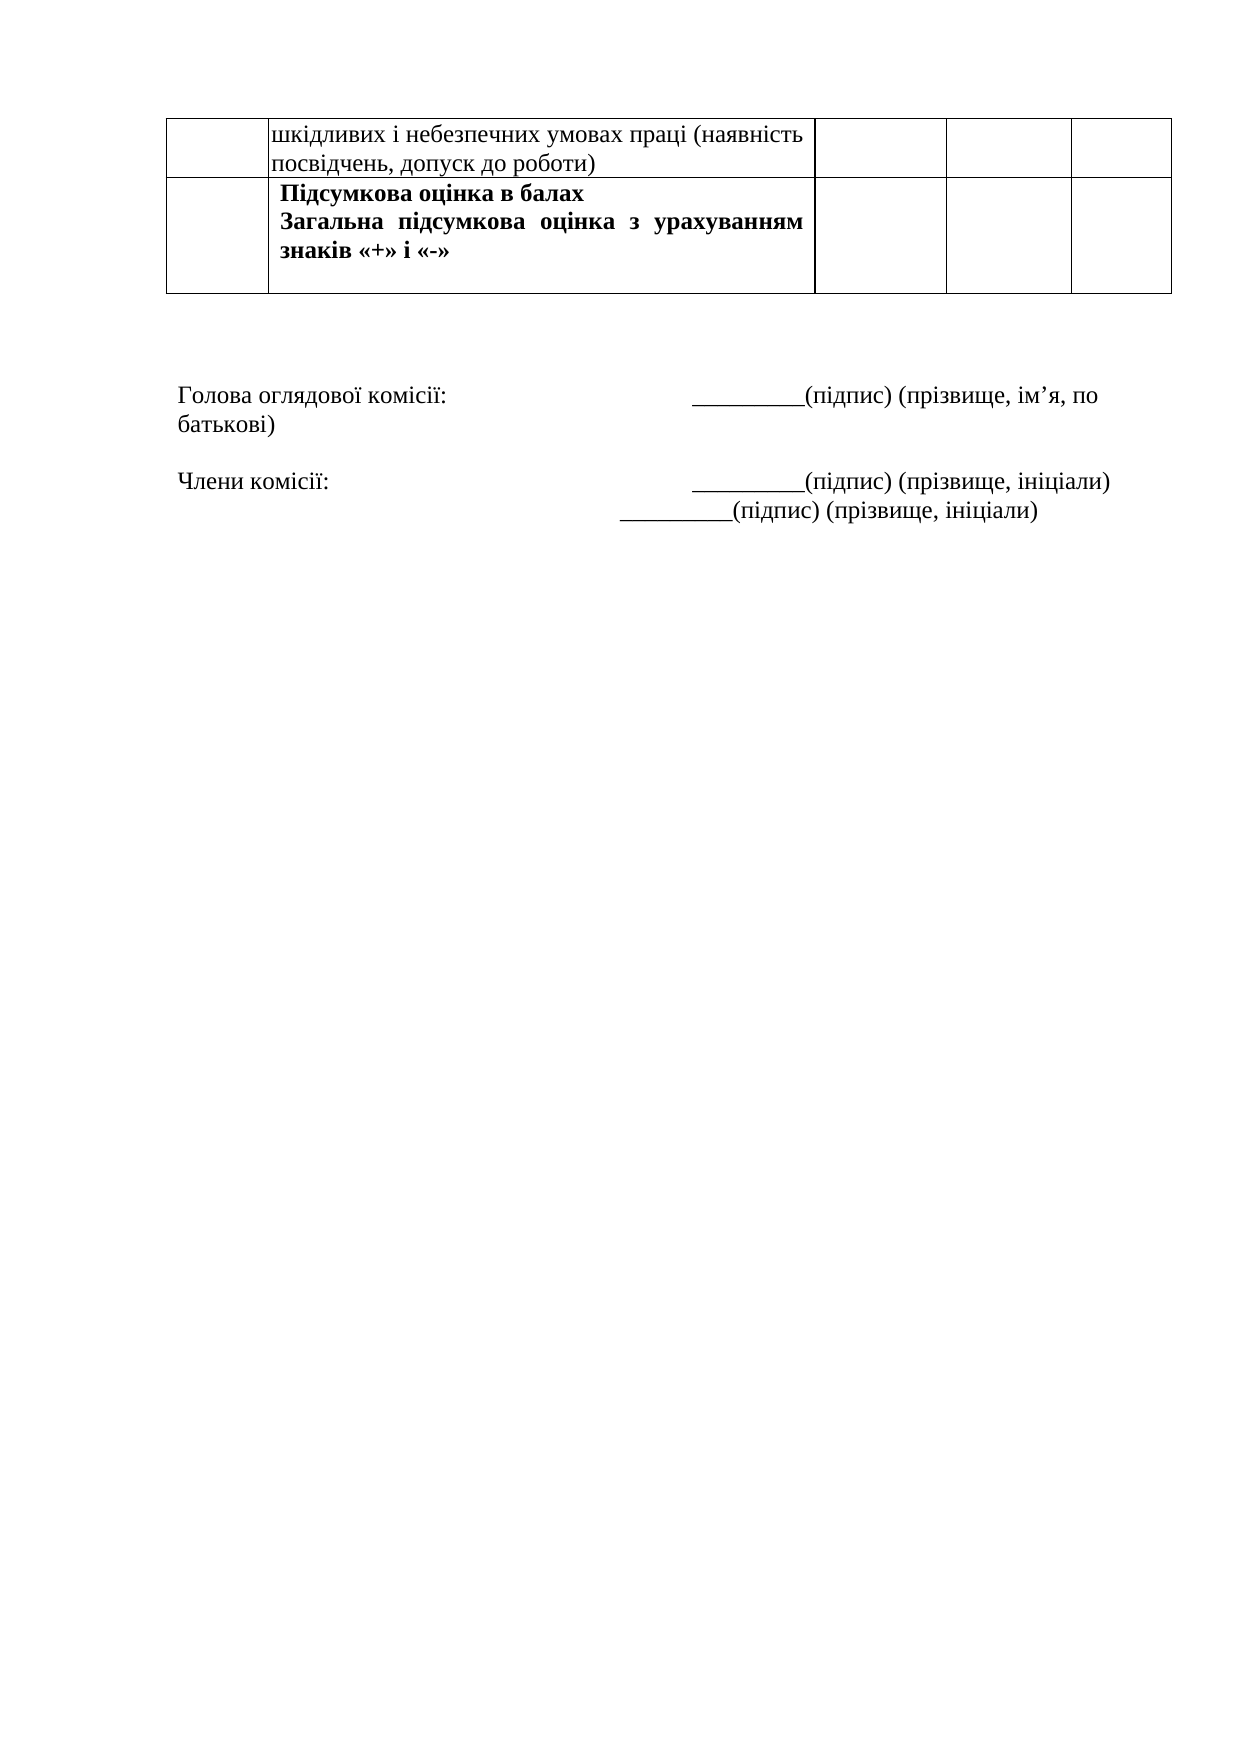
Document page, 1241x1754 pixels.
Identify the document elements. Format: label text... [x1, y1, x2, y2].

table_cell [1072, 119, 1171, 177]
table_cell Підсумкова оцінка в балах Загальна підсумкова оцінка з урахуванням знаків «+» і «-» [269, 178, 814, 293]
table_cell [947, 119, 1071, 177]
text Голова оглядової комісії: _________(підпис) (прізвище, ім’я, по батькові) [177, 380, 1152, 437]
text _________(підпис) (прізвище, ініціали) [546, 495, 1152, 524]
table_cell [1072, 178, 1171, 293]
text Члени комісії: _________(підпис) (прізвище, ініціали) [177, 466, 1152, 495]
table_cell шкідливих і небезпечних умовах праці (наявність посвідчень, допуск до роботи) [269, 119, 814, 177]
table_cell [947, 178, 1071, 293]
table_cell [167, 119, 268, 177]
table_cell [816, 178, 946, 293]
table_cell [167, 178, 268, 293]
table_cell [816, 119, 946, 177]
